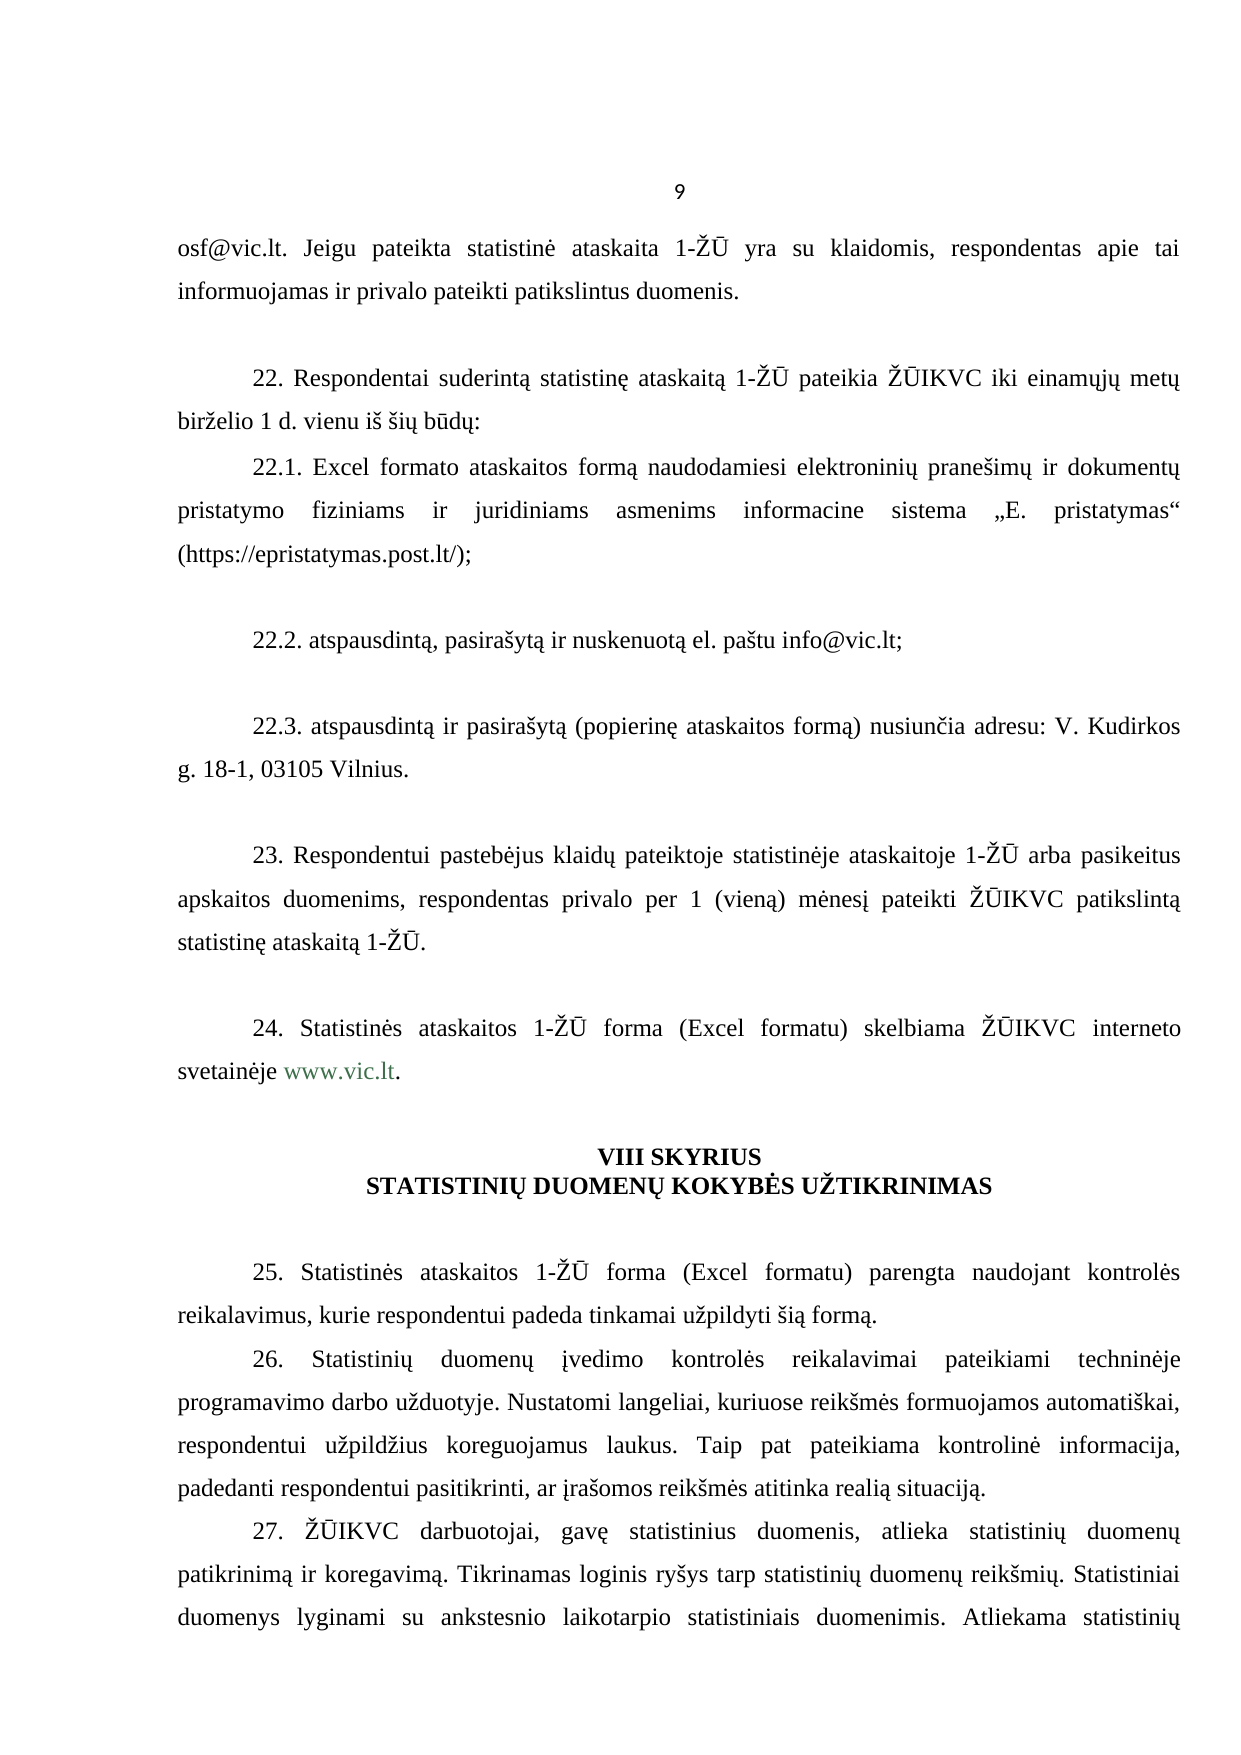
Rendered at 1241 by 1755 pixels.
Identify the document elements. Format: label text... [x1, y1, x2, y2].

text 23. Respondentui pastebėjus klaidų pateiktoje statistinėje ataskaitoje 1-ŽŪ arba pasikeitus apskaitos duomenims, respondentas privalo per 1 (vieną) mėnesį pateikti ŽŪIKVC patikslintą statistinę ataskaitą 1-ŽŪ. [177, 841, 1181, 956]
text osf@vic.lt. Jeigu pateikta statistinė ataskaita 1-ŽŪ yra su klaidomis, respondentas apie tai informuojamas ir privalo pateikti patikslintus duomenis. [177, 233, 1181, 305]
text 26. Statistinių duomenų įvedimo kontrolės reikalavimai pateikiami techninėje programavimo darbo užduotyje. Nustatomi langeliai, kuriuose reikšmės formuojamos automatiškai, respondentui užpildžius koreguojamus laukus. Taip pat pateikiama kontrolinė informacija, padedanti respondentui pasitikrinti, ar įrašomos reikšmės atitinka realią situaciją. [177, 1344, 1181, 1502]
text 22.2. atspausdintą, pasirašytą ir nuskenuotą el. paštu info@vic.lt; [177, 625, 1181, 654]
text 25. Statistinės ataskaitos 1-ŽŪ forma (Excel formatu) parengta naudojant kontrolės reikalavimus, kurie respondentui padeda tinkamai užpildyti šią formą. [177, 1257, 1181, 1329]
text 27. ŽŪIKVC darbuotojai, gavę statistinius duomenis, atlieka statistinių duomenų patikrinimą ir koregavimą. Tikrinamas loginis ryšys tarp statistinių duomenų reikšmių. Statistiniai duomenys lyginami su ankstesnio laikotarpio statistiniais duomenimis. Atliekama statistinių [177, 1516, 1181, 1631]
text 24. Statistinės ataskaitos 1-ŽŪ forma (Excel formatu) skelbiama ŽŪIKVC interneto svetainėje www.vic.lt. [177, 1013, 1181, 1085]
text VIII SKYRIUS [177, 1142, 1181, 1171]
text STATISTINIŲ DUOMENŲ KOKYBĖS UŽTIKRINIMAS [177, 1171, 1181, 1200]
text 22.3. atspausdintą ir pasirašytą (popierinę ataskaitos formą) nusiunčia adresu: V. Kudirkos g. 18-1, 03105 Vilnius. [177, 711, 1181, 783]
text 22. Respondentai suderintą statistinę ataskaitą 1-ŽŪ pateikia ŽŪIKVC iki einamųjų metų birželio 1 d. vienu iš šių būdų: [177, 363, 1181, 434]
text 22.1. Excel formato ataskaitos formą naudodamiesi elektroninių pranešimų ir dokumentų pristatymo fiziniams ir juridiniams asmenims informacine sistema „E. pristatymas“ (https://epristatymas.post.lt/); [177, 452, 1181, 567]
